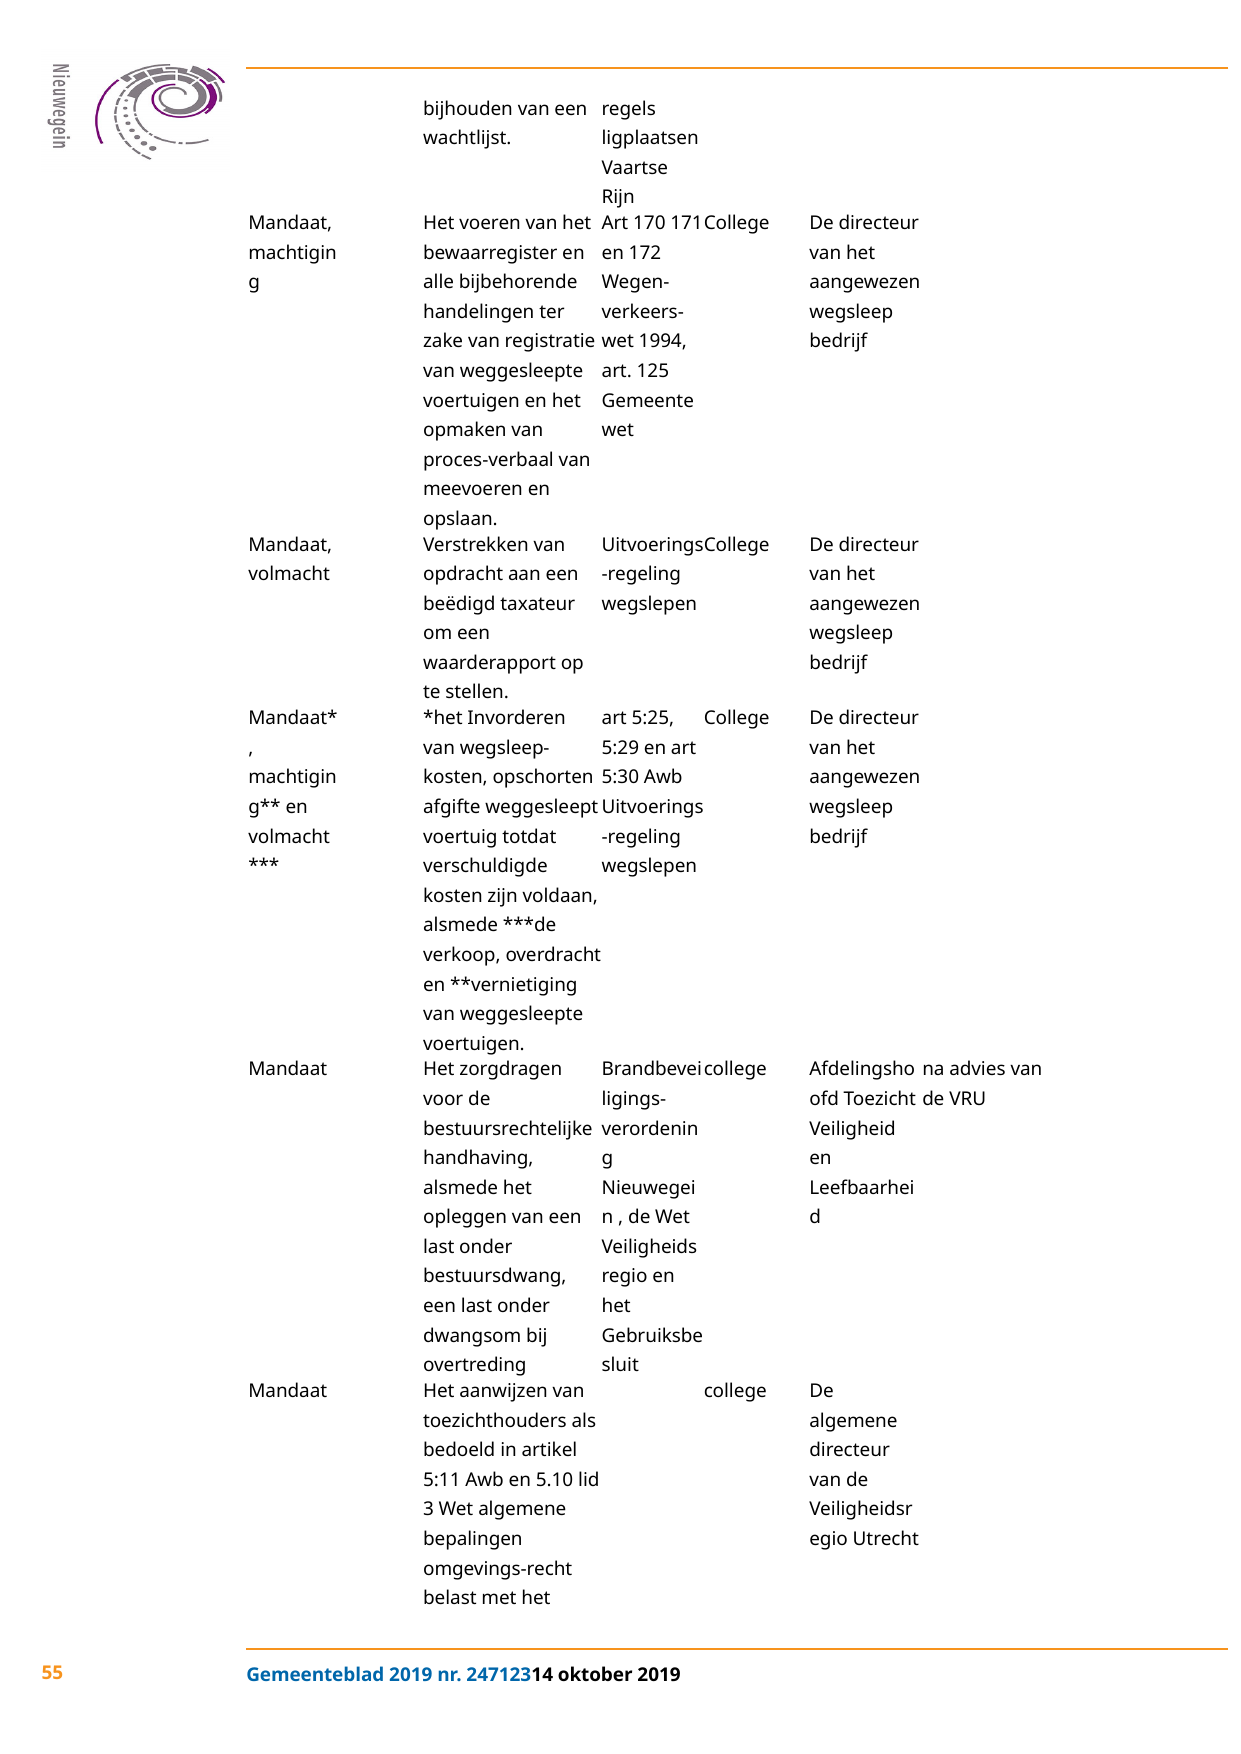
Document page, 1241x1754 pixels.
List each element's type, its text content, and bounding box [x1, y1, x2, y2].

table_cell College [704, 531, 809, 704]
table_cell [922, 209, 1068, 531]
table_cell [922, 531, 1068, 704]
table_cell De algemene directeur van de Veiligheidsregio Utrecht [809, 1377, 922, 1610]
table_cell De directeur van het aangewezen wegsleep bedrijf [809, 531, 922, 704]
table_cell Mandaat [248, 1377, 339, 1610]
table_cell Uitvoerings-regeling wegslepen [601, 531, 703, 704]
table_cell Mandaat, machtiging [248, 209, 339, 531]
table_cell Mandaat [248, 1056, 339, 1377]
table_cell [922, 705, 1068, 1056]
table_cell De directeur van het aangewezen wegsleep bedrijf [809, 209, 922, 531]
table_cell Het zorgdragen voor de bestuursrechtelijke handhaving, alsmede het opleggen van een last onder bestuursdwang, een last onder dwangsom bij overtreding [423, 1056, 601, 1377]
table_cell regels ligplaatsen Vaartse Rijn [601, 95, 703, 209]
picture [41, 47, 231, 172]
table_cell Het aanwijzen van toezichthouders als bedoeld in artikel 5:11 Awb en 5.10 lid 3 Wet algemene bepalingen omgevings-recht belast met het [423, 1377, 601, 1610]
table_cell [339, 1377, 423, 1610]
table_cell college [704, 1377, 809, 1610]
table_cell [339, 1056, 423, 1377]
table_cell College [704, 209, 809, 531]
table_cell Verstrekken van opdracht aan een beëdigd taxateur om een waarderapport op te stellen. [423, 531, 601, 704]
table_cell College [704, 705, 809, 1056]
table_cell [922, 95, 1068, 209]
table_cell college [704, 1056, 809, 1377]
table_cell [601, 1377, 703, 1610]
table_cell Mandaat, volmacht [248, 531, 339, 704]
table_cell [704, 95, 809, 209]
table_cell [922, 1377, 1068, 1610]
table_cell Mandaat*, machtiging** en volmacht*** [248, 705, 339, 1056]
table_cell [339, 531, 423, 704]
table_cell De directeur van het aangewezen wegsleep bedrijf [809, 705, 922, 1056]
table_cell Het voeren van het bewaarregister en alle bijbehorende handelingen ter zake van registratie van weggesleepte voertuigen en het opmaken van proces-verbaal van meevoeren en opslaan. [423, 209, 601, 531]
table_cell bijhouden van een wachtlijst. [423, 95, 601, 209]
table_cell [809, 95, 922, 209]
table_cell [248, 95, 339, 209]
table_cell [339, 95, 423, 209]
table_cell na advies van de VRU [922, 1056, 1068, 1377]
table_cell Art 170 171 en 172 Wegen-verkeers-wet 1994, art. 125 Gemeentewet [601, 209, 703, 531]
table_cell [339, 705, 423, 1056]
table_cell art 5:25, 5:29 en art 5:30 Awb Uitvoerings-regeling wegslepen [601, 705, 703, 1056]
table_cell Afdelingshoofd Toezicht Veiligheid en Leefbaarheid [809, 1056, 922, 1377]
table_cell [339, 209, 423, 531]
table_cell *het Invorderen van wegsleep-kosten, opschorten afgifte weggesleept voertuig totdat verschuldigde kosten zijn voldaan, alsmede ***de verkoop, overdracht en **vernietiging van weggesleepte voertuigen. [423, 705, 601, 1056]
table_cell Brandbeveiligings-verordening Nieuwegein , de Wet Veiligheidsregio en het Gebruiksbesluit [601, 1056, 703, 1377]
